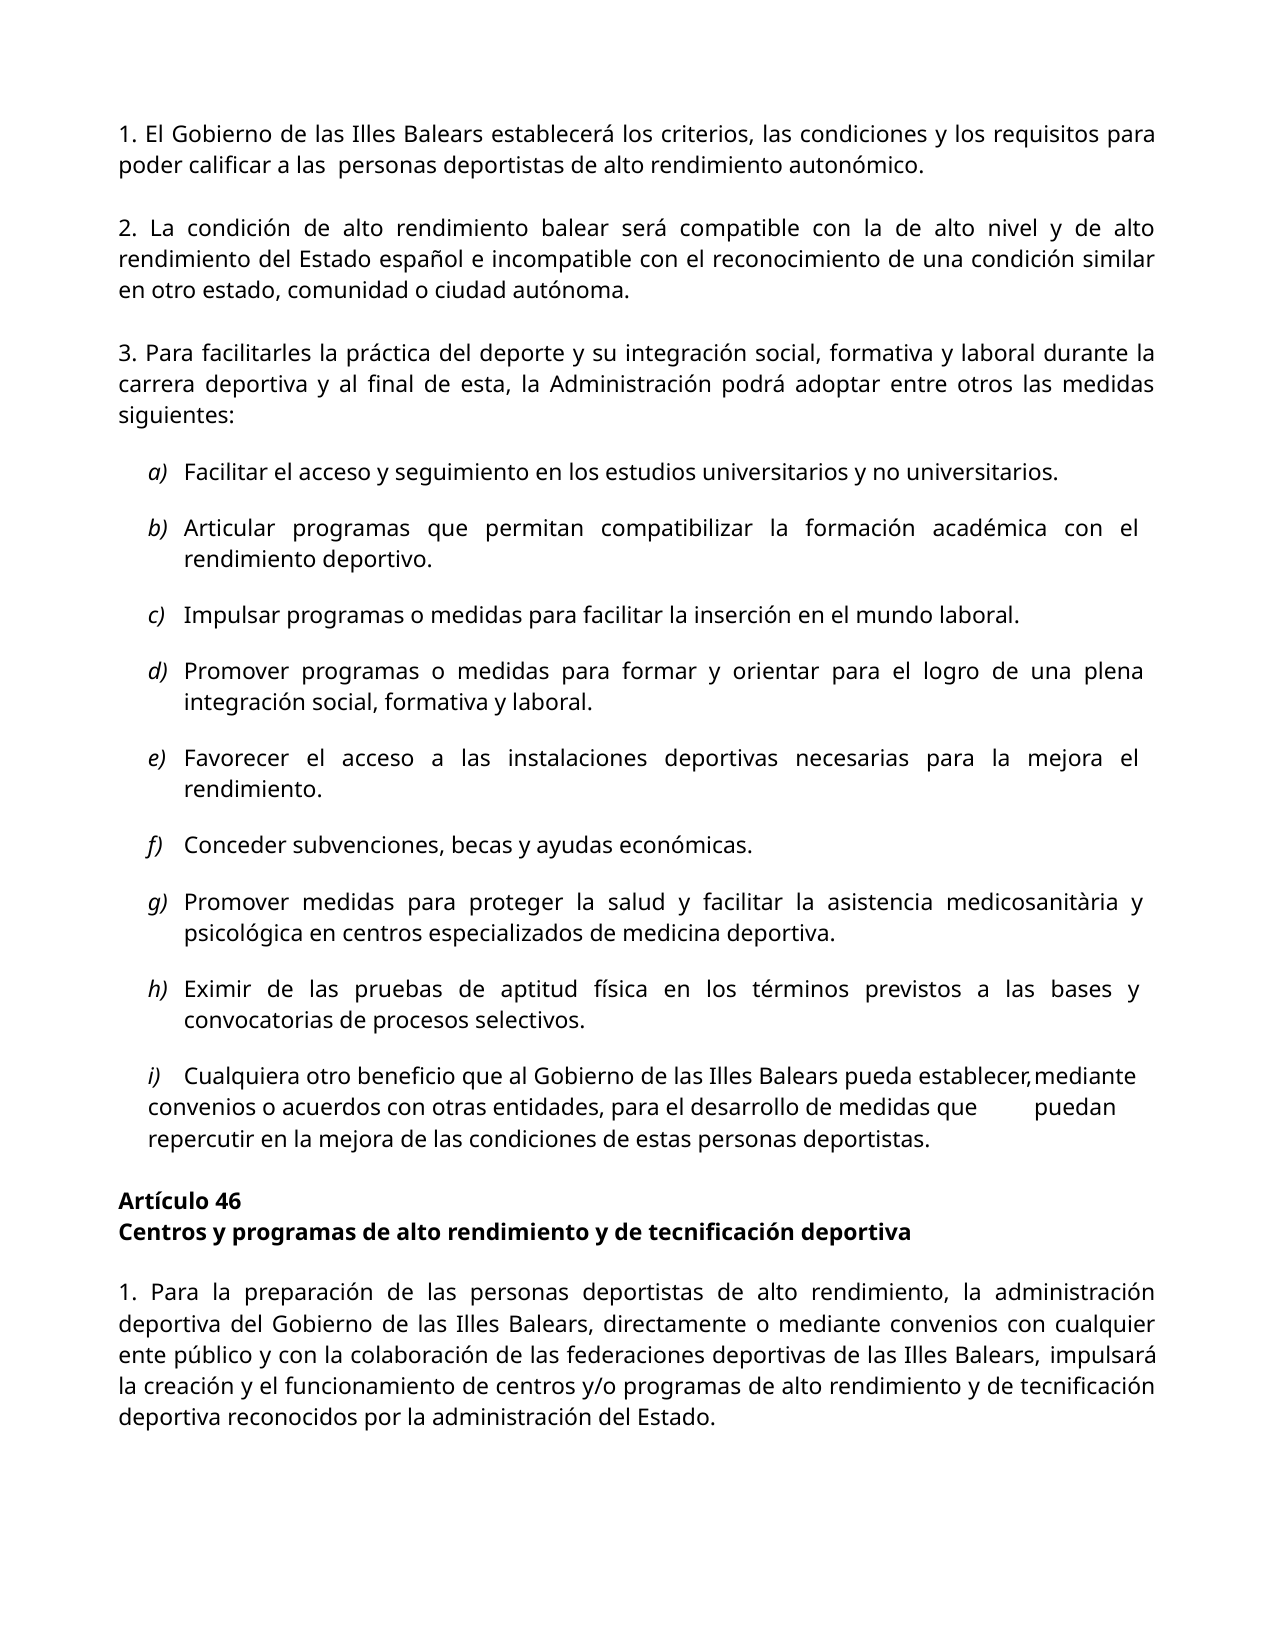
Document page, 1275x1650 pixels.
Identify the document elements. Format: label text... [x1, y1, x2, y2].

text 1. El Gobierno de las Illes Balears establecerá los criterios, las condiciones y los requisitos para poder calificar a las personas deportistas de alto rendimiento autonómico. [118, 118, 1157, 181]
text 2. La condición de alto rendimiento balear será compatible con la de alto nivel y de alto rendimiento del Estado español e incompatible con el reconocimiento de una condición similar en otro estado, comunidad o ciudad autónoma. [118, 212, 1157, 306]
list Favorecer el acceso a las instalaciones deportivas necesarias para la mejora el rendimiento. [148, 742, 1157, 804]
list Facilitar el acceso y seguimiento en los estudios universitarios y no universitarios. [148, 455, 1157, 487]
list Cualquiera otro beneficio que al Gobierno de las Illes Balears pueda establecer, mediante convenios o acuerdos con otras entidades, para el desarrollo de medidas que puedan repercutir en la mejora de las condiciones de estas personas deportistas. [148, 1060, 1157, 1154]
list Conceder subvenciones, becas y ayudas económicas. [148, 829, 1157, 861]
list Eximir de las pruebas de aptitud física en los términos previstos a las bases y convocatorias de procesos selectivos. [148, 973, 1157, 1035]
text 3. Para facilitarles la práctica del deporte y su integración social, formativa y laboral durante la carrera deportiva y al final de esta, la Administración podrá adoptar entre otros las medidas siguientes: [118, 337, 1157, 431]
list Promover medidas para proteger la salud y facilitar la asistencia medicosanitària y psicológica en centros especializados de medicina deportiva. [148, 885, 1157, 948]
list Impulsar programas o medidas para facilitar la inserción en el mundo laboral. [148, 599, 1157, 630]
text Centros y programas de alto rendimiento y de tecnificación deportiva [118, 1216, 1157, 1247]
list Promover programas o medidas para formar y orientar para el logro de una plena integración social, formativa y laboral. [148, 655, 1157, 717]
text Artículo 46 [118, 1185, 1157, 1216]
list Articular programas que permitan compatibilizar la formación académica con el rendimiento deportivo. [148, 511, 1157, 574]
text 1. Para la preparación de las personas deportistas de alto rendimiento, la administración deportiva del Gobierno de las Illes Balears, directamente o mediante convenios con cualquier ente público y con la colaboración de las federaciones deportivas de las Illes Balears, impulsará la creación y el funcionamiento de centros y/o programas de alto rendimiento y de tecnificación deportiva reconocidos por la administración del Estado. [118, 1276, 1157, 1432]
